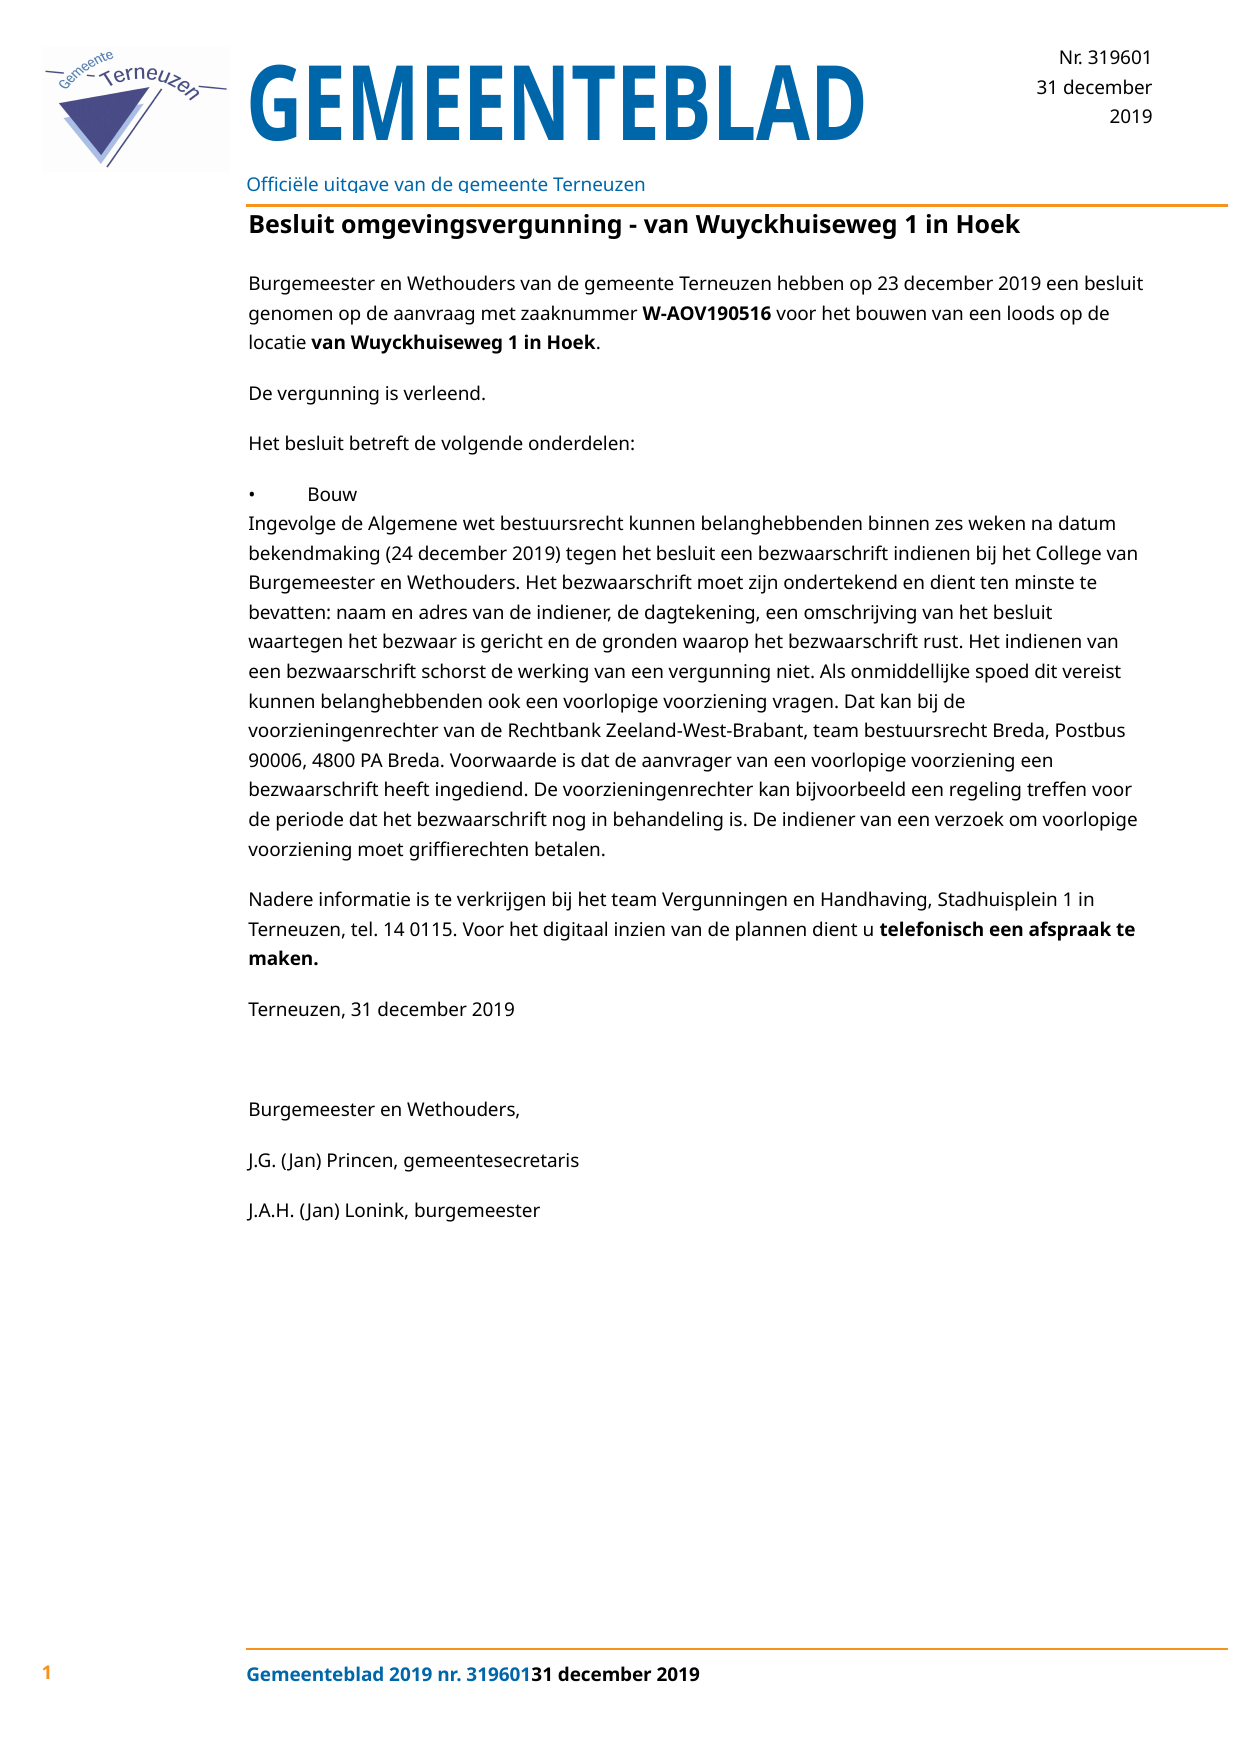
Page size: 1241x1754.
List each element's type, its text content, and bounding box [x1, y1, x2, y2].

text Ingevolge de Algemene wet bestuursrecht kunnen belanghebbenden binnen zes weken na datum bekendmaking (24 december 2019) tegen het besluit een bezwaarschrift indienen bij het College van Burgemeester en Wethouders. Het bezwaarschrift moet zijn ondertekend en dient ten minste te bevatten: naam en adres van de indiener, de dagtekening, een omschrijving van het besluit waartegen het bezwaar is gericht en de gronden waarop het bezwaarschrift rust. Het indienen van een bezwaarschrift schorst de werking van een vergunning niet. Als onmiddellijke spoed dit vereist kunnen belanghebbenden ook een voorlopige voorziening vragen. Dat kan bij de voorzieningenrechter van de Rechtbank Zeeland-West-Brabant, team bestuursrecht Breda, Postbus 90006, 4800 PA Breda. Voorwaarde is dat de aanvrager van een voorlopige voorziening een bezwaarschrift heeft ingediend. De voorzieningenrechter kan bijvoorbeeld een regeling treffen voor de periode dat het bezwaarschrift nog in behandeling is. De indiener van een verzoek om voorlopige voorziening moet griffierechten betalen. [248, 510, 1152, 861]
text Nadere informatie is te verkrijgen bij het team Vergunningen en Handhaving, Stadhuisplein 1 in Terneuzen, tel. 14 0115. Voor het digitaal inzien van de plannen dient u telefonisch een afspraak te maken. [248, 886, 1152, 971]
text Terneuzen, 31 december 2019 [248, 996, 1152, 1021]
text Burgemeester en Wethouders, [248, 1097, 1152, 1122]
text De vergunning is verleend. [248, 380, 1152, 406]
text Het besluit betreft de volgende onderdelen: [248, 430, 1152, 456]
picture [41, 47, 231, 172]
text Besluit omgevingsvergunning - van Wuyckhuiseweg 1 in Hoek [248, 207, 1152, 241]
text J.A.H. (Jan) Lonink, burgemeester [248, 1197, 1152, 1223]
text Burgemeester en Wethouders van de gemeente Terneuzen hebben op 23 december 2019 een besluit genomen op de aanvraag met zaaknummer W-AOV190516 voor het bouwen van een loods op de locatie van Wuyckhuiseweg 1 in Hoek. [248, 270, 1152, 355]
text J.G. (Jan) Princen, gemeentesecretaris [248, 1147, 1152, 1173]
list Bouw [248, 481, 1152, 506]
